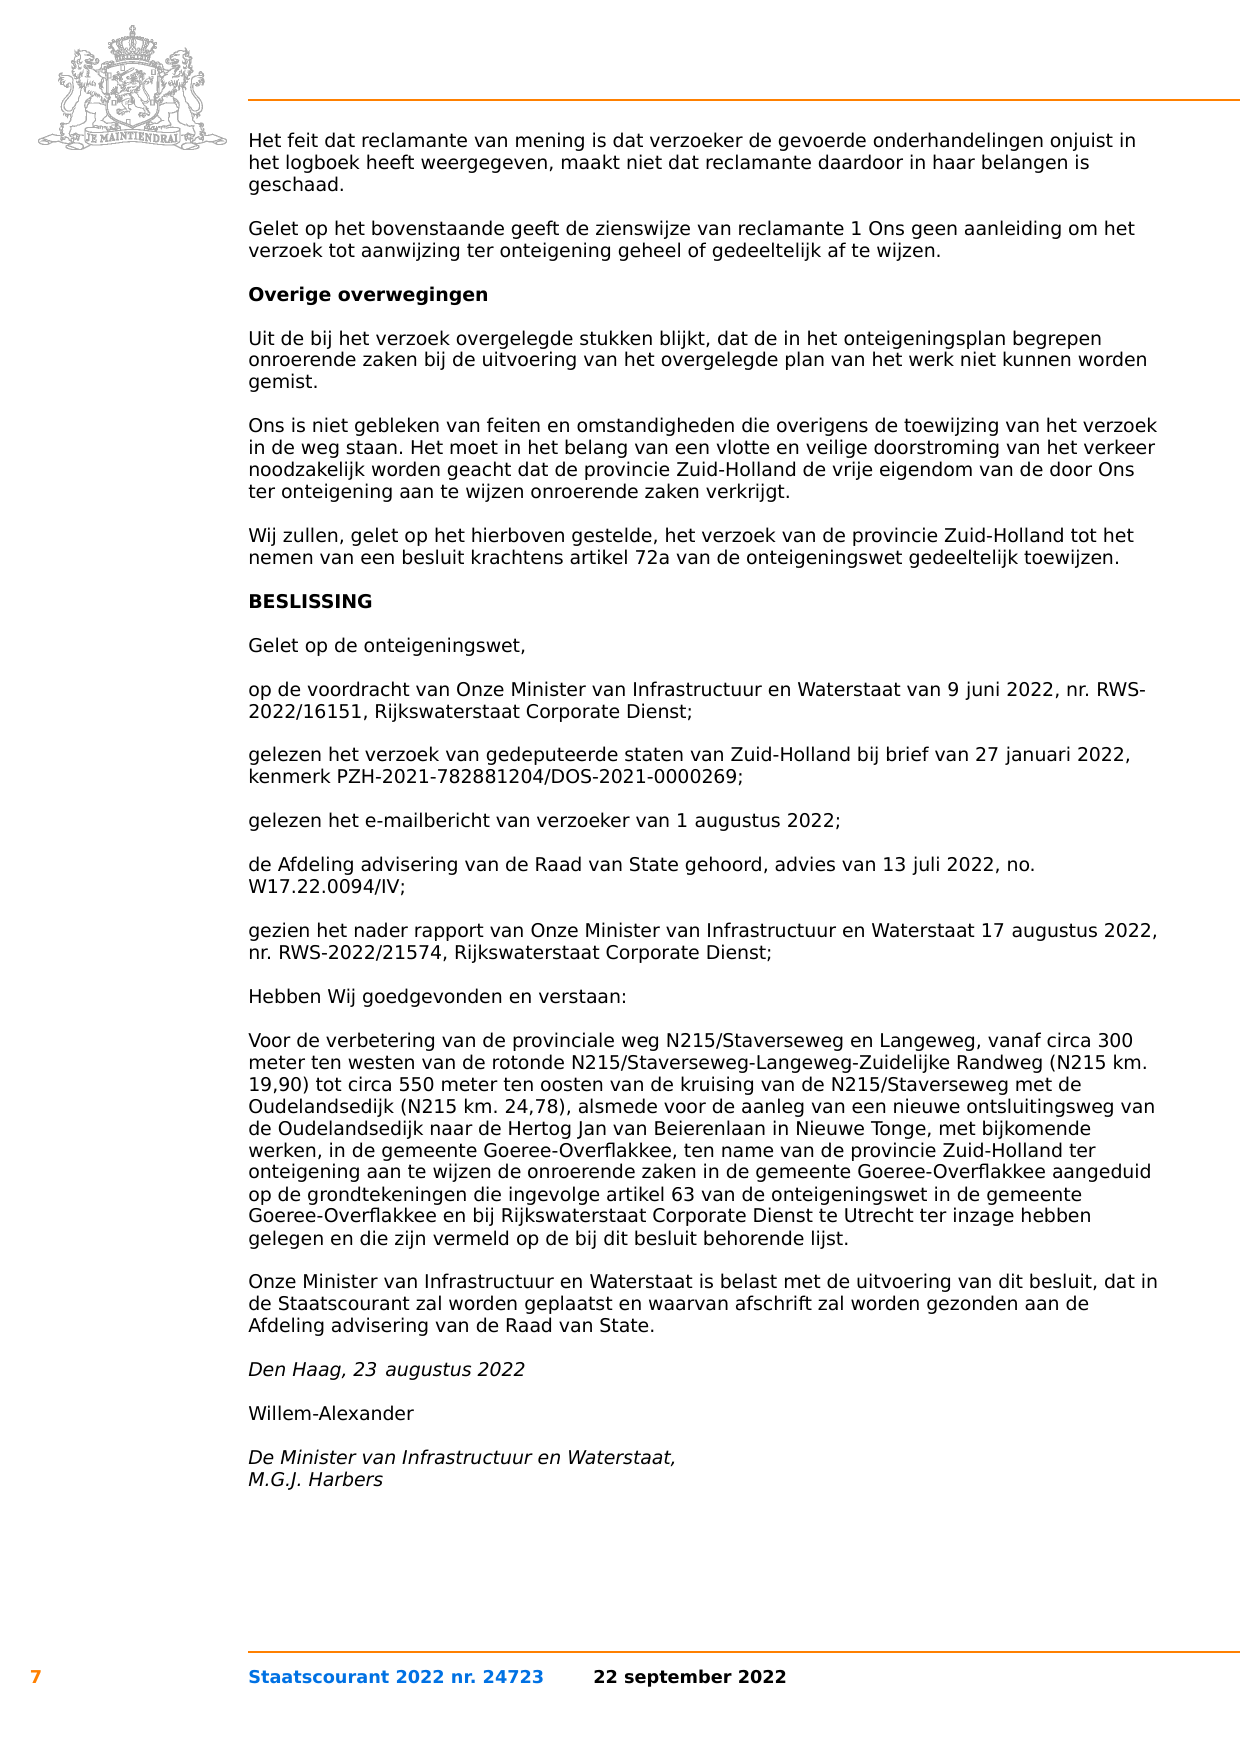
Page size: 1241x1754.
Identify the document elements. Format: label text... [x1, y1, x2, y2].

text gezien het nader rapport van Onze Minister van Infrastructuur en Waterstaat 17 augustus 2022, nr. RWS-2022/21574, Rijkswaterstaat Corporate Dienst; [248, 920, 1163, 964]
text Wij zullen, gelet op het hierboven gestelde, het verzoek van de provincie Zuid-Holland tot het nemen van een besluit krachtens artikel 72a van de onteigeningswet gedeeltelijk toewijzen. [248, 525, 1163, 569]
text Willem-Alexander [248, 1403, 1163, 1425]
text De Minister van Infrastructuur en Waterstaat, M.G.J. Harbers [248, 1447, 1163, 1491]
text Gelet op het bovenstaande geeft de zienswijze van reclamante 1 Ons geen aanleiding om het verzoek tot aanwijzing ter onteigening geheel of gedeeltelijk af te wijzen. [248, 218, 1163, 262]
text gelezen het e-mailbericht van verzoeker van 1 augustus 2022; [248, 810, 1163, 832]
text Hebben Wij goedgevonden en verstaan: [248, 986, 1163, 1008]
text Ons is niet gebleken van feiten en omstandigheden die overigens de toewijzing van het verzoek in de weg staan. Het moet in het belang van een vlotte en veilige doorstroming van het verkeer noodzakelijk worden geacht dat de provincie Zuid-Holland de vrije eigendom van de door Ons ter onteigening aan te wijzen onroerende zaken verkrijgt. [248, 415, 1163, 503]
text Voor de verbetering van de provinciale weg N215/Staverseweg en Langeweg, vanaf circa 300 meter ten westen van de rotonde N215/Staverseweg-Langeweg-Zuidelijke Randweg (N215 km. 19,90) tot circa 550 meter ten oosten van de kruising van de N215/Staverseweg met de Oudelandsedijk (N215 km. 24,78), alsmede voor de aanleg van een nieuwe ontsluitingsweg van de Oudelandsedijk naar de Hertog Jan van Beierenlaan in Nieuwe Tonge, met bijkomende werken, in de gemeente Goeree-Overflakkee, ten name van de provincie Zuid-Holland ter onteigening aan te wijzen de onroerende zaken in de gemeente Goeree-Overflakkee aangeduid op de grondtekeningen die ingevolge artikel 63 van de onteigeningswet in de gemeente Goeree-Overflakkee en bij Rijkswaterstaat Corporate Dienst te Utrecht ter inzage hebben gelegen en die zijn vermeld op de bij dit besluit behorende lijst. [248, 1029, 1163, 1249]
text gelezen het verzoek van gedeputeerde staten van Zuid-Holland bij brief van 27 januari 2022, kenmerk PZH-2021-782881204/DOS-2021-0000269; [248, 744, 1163, 788]
text op de voordracht van Onze Minister van Infrastructuur en Waterstaat van 9 juni 2022, nr. RWS-2022/16151, Rijkswaterstaat Corporate Dienst; [248, 678, 1163, 722]
text Gelet op de onteigeningswet, [248, 635, 1163, 657]
text Onze Minister van Infrastructuur en Waterstaat is belast met de uitvoering van dit besluit, dat in de Staatscourant zal worden geplaatst en waarvan afschrift zal worden gezonden aan de Afdeling advisering van de Raad van State. [248, 1271, 1163, 1337]
text Den Haag, 23 augustus 2022 [248, 1359, 1163, 1381]
subtitle BESLISSING [248, 591, 1163, 613]
text Het feit dat reclamante van mening is dat verzoeker de gevoerde onderhandelingen onjuist in het logboek heeft weergegeven, maakt niet dat reclamante daardoor in haar belangen is geschaad. [248, 130, 1163, 196]
subtitle Overige overwegingen [248, 283, 1163, 306]
text de Afdeling advisering van de Raad van State gehoord, advies van 13 juli 2022, no. W17.22.0094/IV; [248, 854, 1163, 898]
picture [38, 25, 227, 150]
text Uit de bij het verzoek overgelegde stukken blijkt, dat de in het onteigeningsplan begrepen onroerende zaken bij de uitvoering van het overgelegde plan van het werk niet kunnen worden gemist. [248, 327, 1163, 393]
